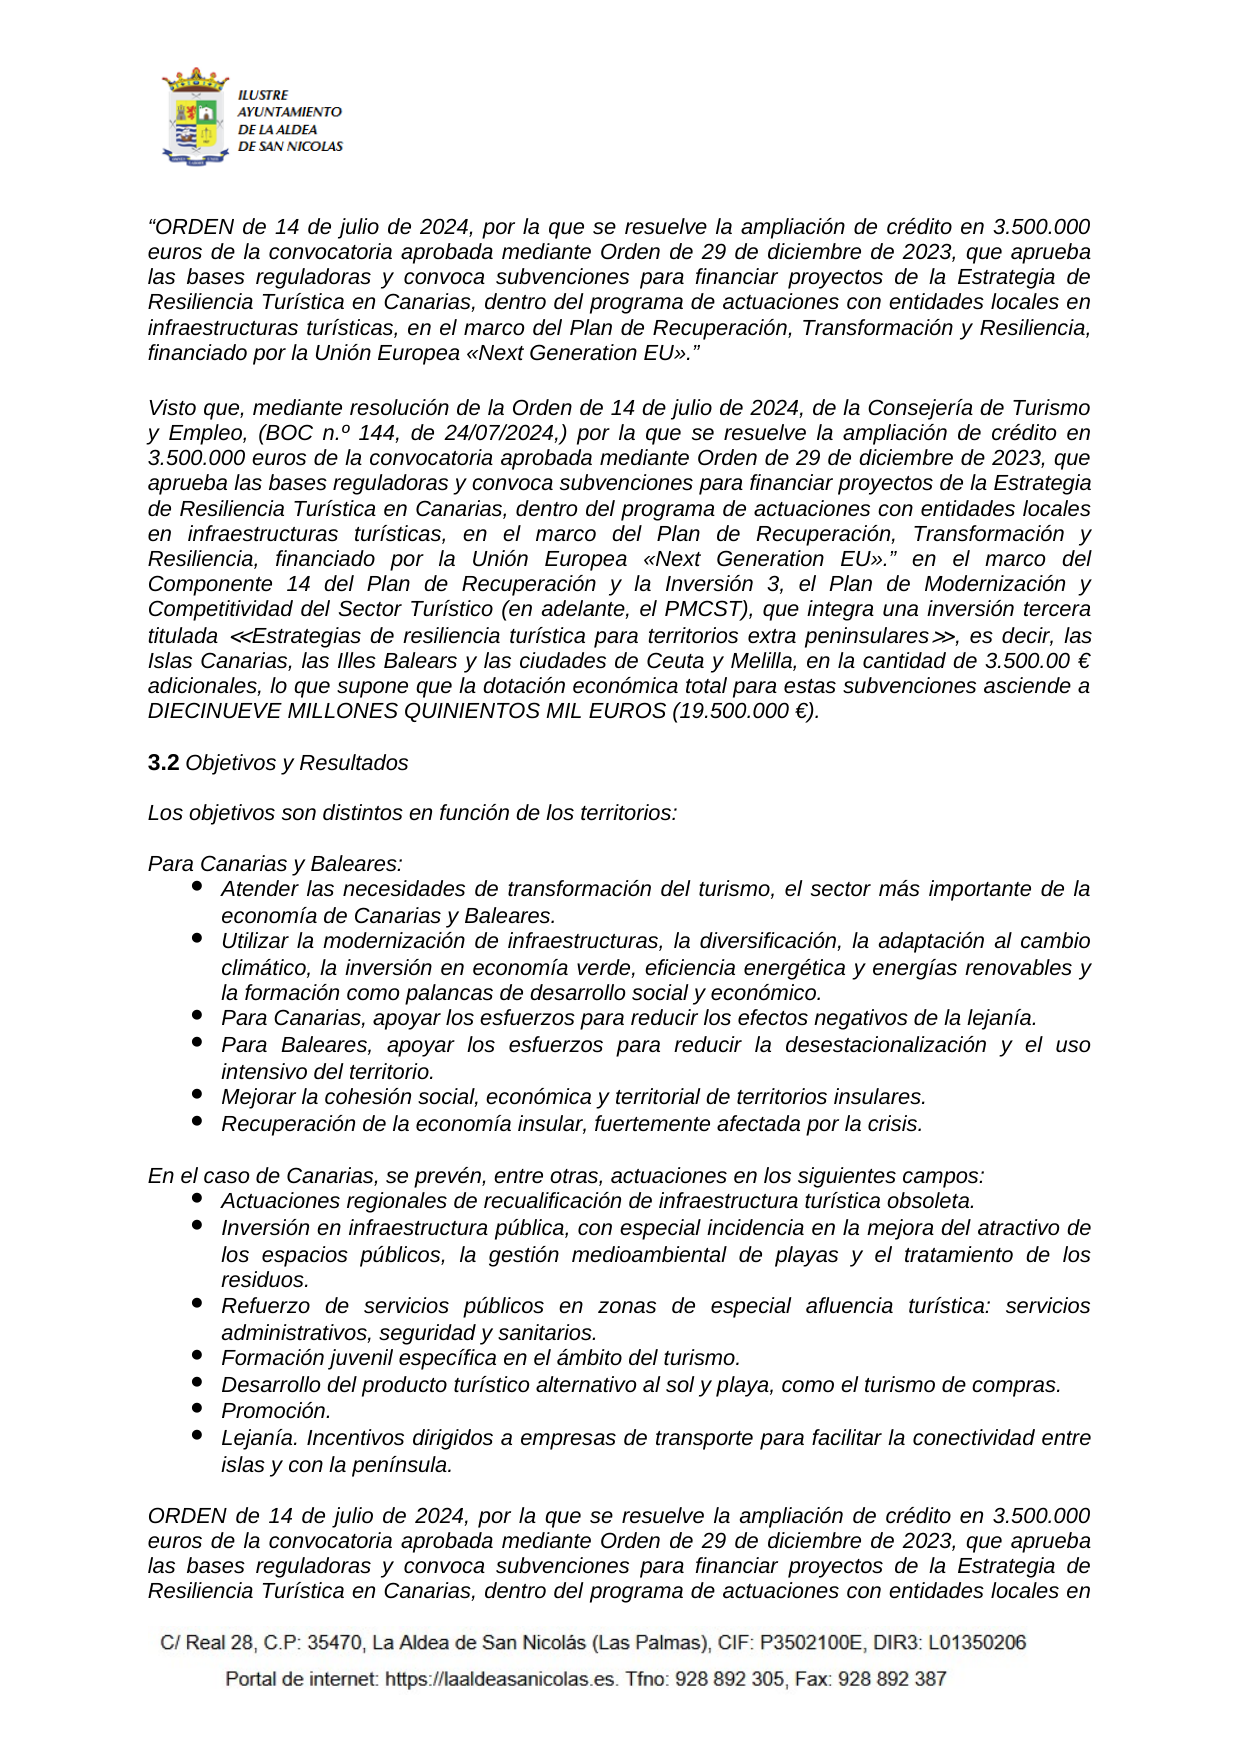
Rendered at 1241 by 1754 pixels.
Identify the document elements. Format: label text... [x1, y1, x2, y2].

list Formación juvenil específica en el ámbito del turismo. [192, 1345, 1093, 1372]
text Visto que, mediante resolución de la Orden de 14 de julio de 2024, de la Consejería de Turismo y Empleo, (BOC n.º 144, de 24/07/2024,) por la que se resuelve la ampliación de crédito en 3.500.000 euros de la convocatoria aprobada mediante Orden de 29 de diciembre de 2023, que aprueba las bases reguladoras y convoca subvenciones para financiar proyectos de la Estrategia de Resiliencia Turística en Canarias, dentro del programa de actuaciones con entidades locales en infraestructuras turísticas, en el marco del Plan de Recuperación, Transformación y Resiliencia, financiado por la Unión Europea «Next Generation EU».” en el marco del Componente 14 del Plan de Recuperación y la Inversión 3, el Plan de Modernización y Competitividad del Sector Turístico (en adelante, el PMCST), que integra una inversión tercera titulada ≪Estrategias de resiliencia turística para territorios extra peninsulares≫, es decir, las Islas Canarias, las Illes Balears y las ciudades de Ceuta y Melilla, en la cantidad de 3.500.00 € adicionales, lo que supone que la dotación económica total para estas subvenciones asciende a DIECINUEVE MILLONES QUINIENTOS MIL EUROS (19.500.000 €). [148, 395, 1093, 723]
text ORDEN de 14 de julio de 2024, por la que se resuelve la ampliación de crédito en 3.500.000 euros de la convocatoria aprobada mediante Orden de 29 de diciembre de 2023, que aprueba las bases reguladoras y convoca subvenciones para financiar proyectos de la Estrategia de Resiliencia Turística en Canarias, dentro del programa de actuaciones con entidades locales en [148, 1503, 1093, 1603]
text “ORDEN de 14 de julio de 2024, por la que se resuelve la ampliación de crédito en 3.500.000 euros de la convocatoria aprobada mediante Orden de 29 de diciembre de 2023, que aprueba las bases reguladoras y convoca subvenciones para financiar proyectos de la Estrategia de Resiliencia Turística en Canarias, dentro del programa de actuaciones con entidades locales en infraestructuras turísticas, en el marco del Plan de Recuperación, Transformación y Resiliencia, financiado por la Unión Europea «Next Generation EU».” [148, 214, 1093, 365]
subtitle Objetivos y Resultados [148, 749, 1093, 775]
list Para Baleares, apoyar los esfuerzos para reducir la desestacionalización y el uso intensivo del territorio. [192, 1032, 1093, 1084]
list Utilizar la modernización de infraestructuras, la diversificación, la adaptación al cambio climático, la inversión en economía verde, eficiencia energética y energías renovables y la formación como palancas de desarrollo social y económico. [192, 928, 1093, 1005]
list Lejanía. Incentivos dirigidos a empresas de transporte para facilitar la conectividad entre islas y con la península. [192, 1425, 1093, 1477]
text Los objetivos son distintos en función de los territorios: [148, 800, 1093, 826]
list Atender las necesidades de transformación del turismo, el sector más importante de la economía de Canarias y Baleares. [192, 876, 1093, 928]
picture [148, 59, 359, 174]
text En el caso de Canarias, se prevén, entre otras, actuaciones en los siguientes campos: [148, 1163, 1093, 1188]
list Promoción. [192, 1398, 1093, 1425]
list Actuaciones regionales de recualificación de infraestructura turística obsoleta. [192, 1188, 1093, 1215]
list Desarrollo del producto turístico alternativo al sol y playa, como el turismo de compras. [192, 1372, 1093, 1398]
list Para Canarias, apoyar los esfuerzos para reducir los efectos negativos de la lejanía. [192, 1005, 1093, 1032]
text Para Canarias y Baleares: [148, 851, 1093, 876]
list Inversión en infraestructura pública, con especial incidencia en la mejora del atractivo de los espacios públicos, la gestión medioambiental de playas y el tratamiento de los residuos. [192, 1215, 1093, 1293]
list Refuerzo de servicios públicos en zonas de especial afluencia turística: servicios administrativos, seguridad y sanitarios. [192, 1293, 1093, 1345]
picture [148, 1626, 1033, 1695]
list Recuperación de la economía insular, fuertemente afectada por la crisis. [192, 1111, 1093, 1138]
list Mejorar la cohesión social, económica y territorial de territorios insulares. [192, 1084, 1093, 1111]
